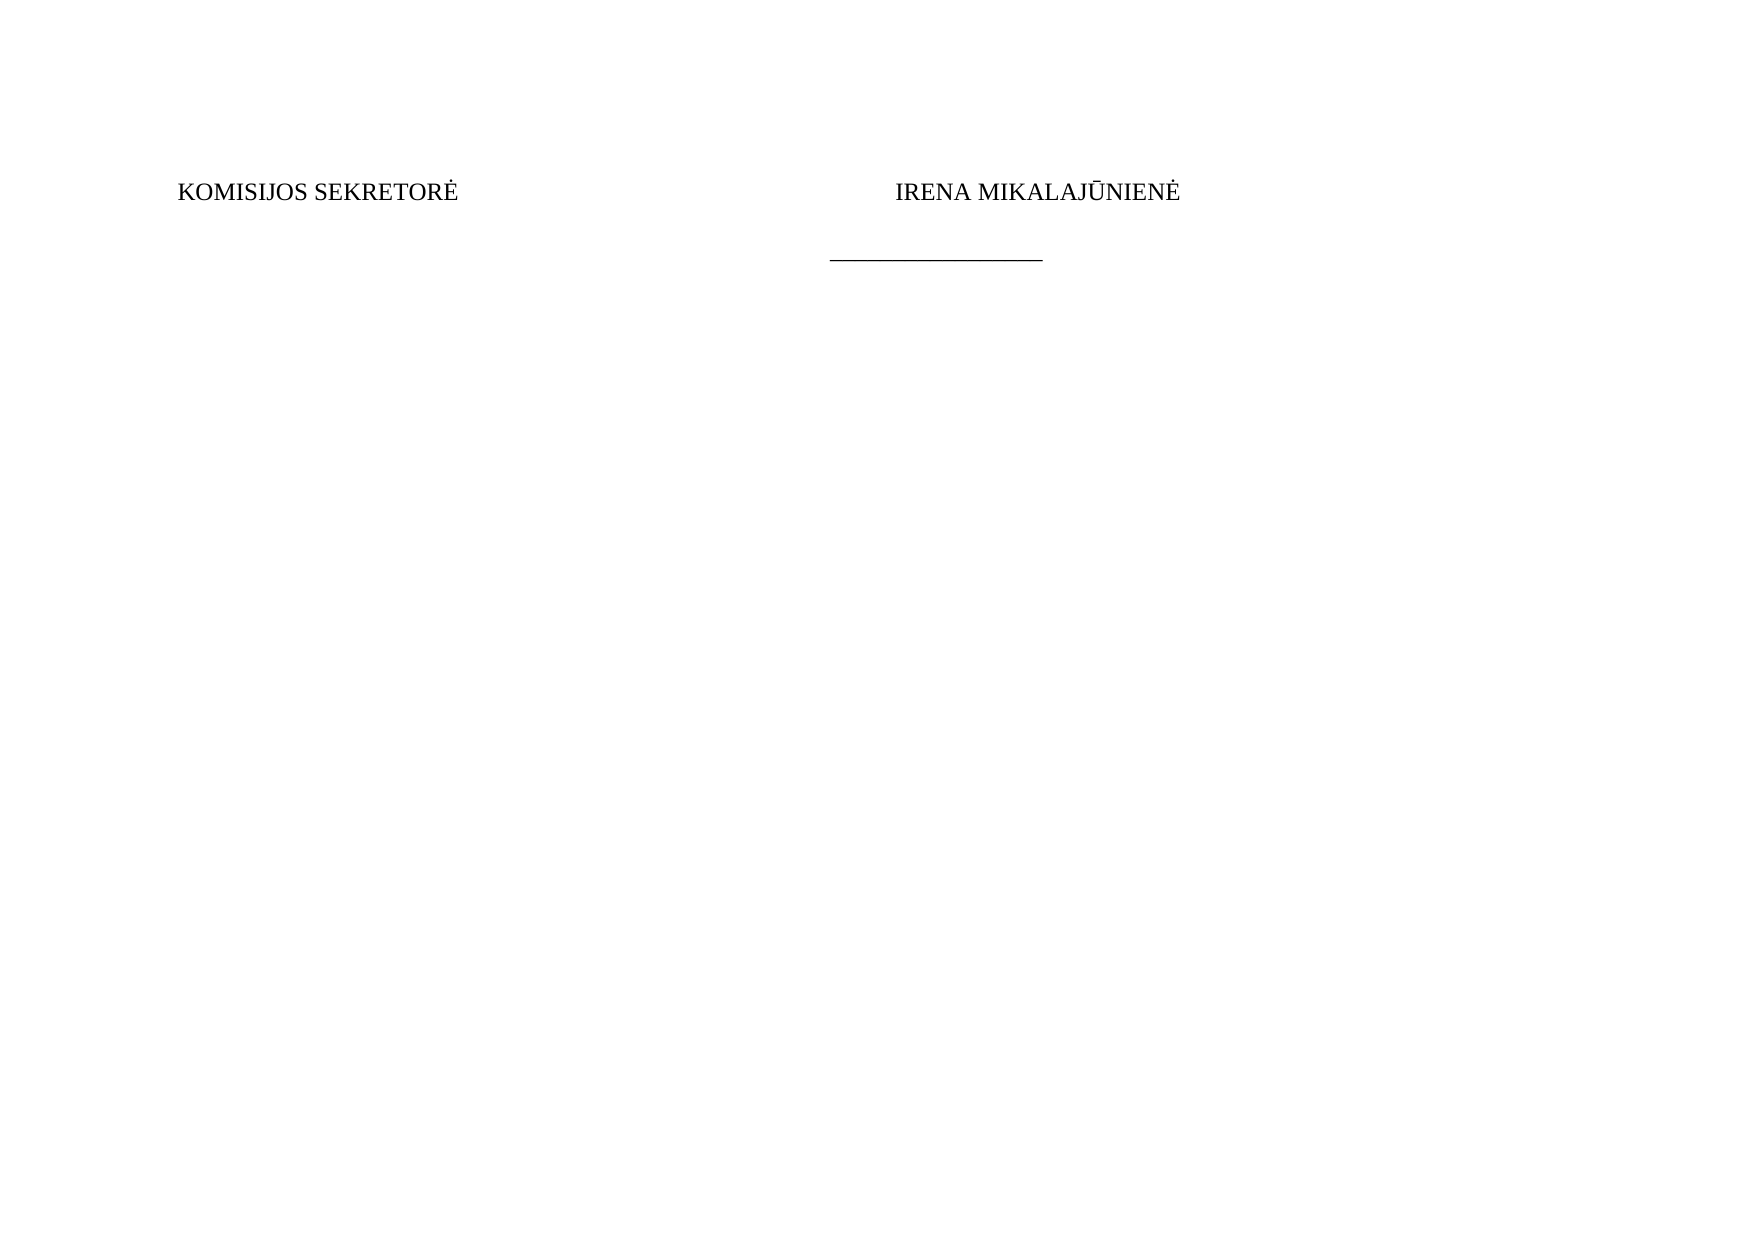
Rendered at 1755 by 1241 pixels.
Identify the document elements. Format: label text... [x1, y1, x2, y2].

text KOMISIJOS SEKRETORĖ IRENA MIKALAJŪNIENĖ [177, 177, 1695, 206]
text _________________ [177, 235, 1695, 263]
